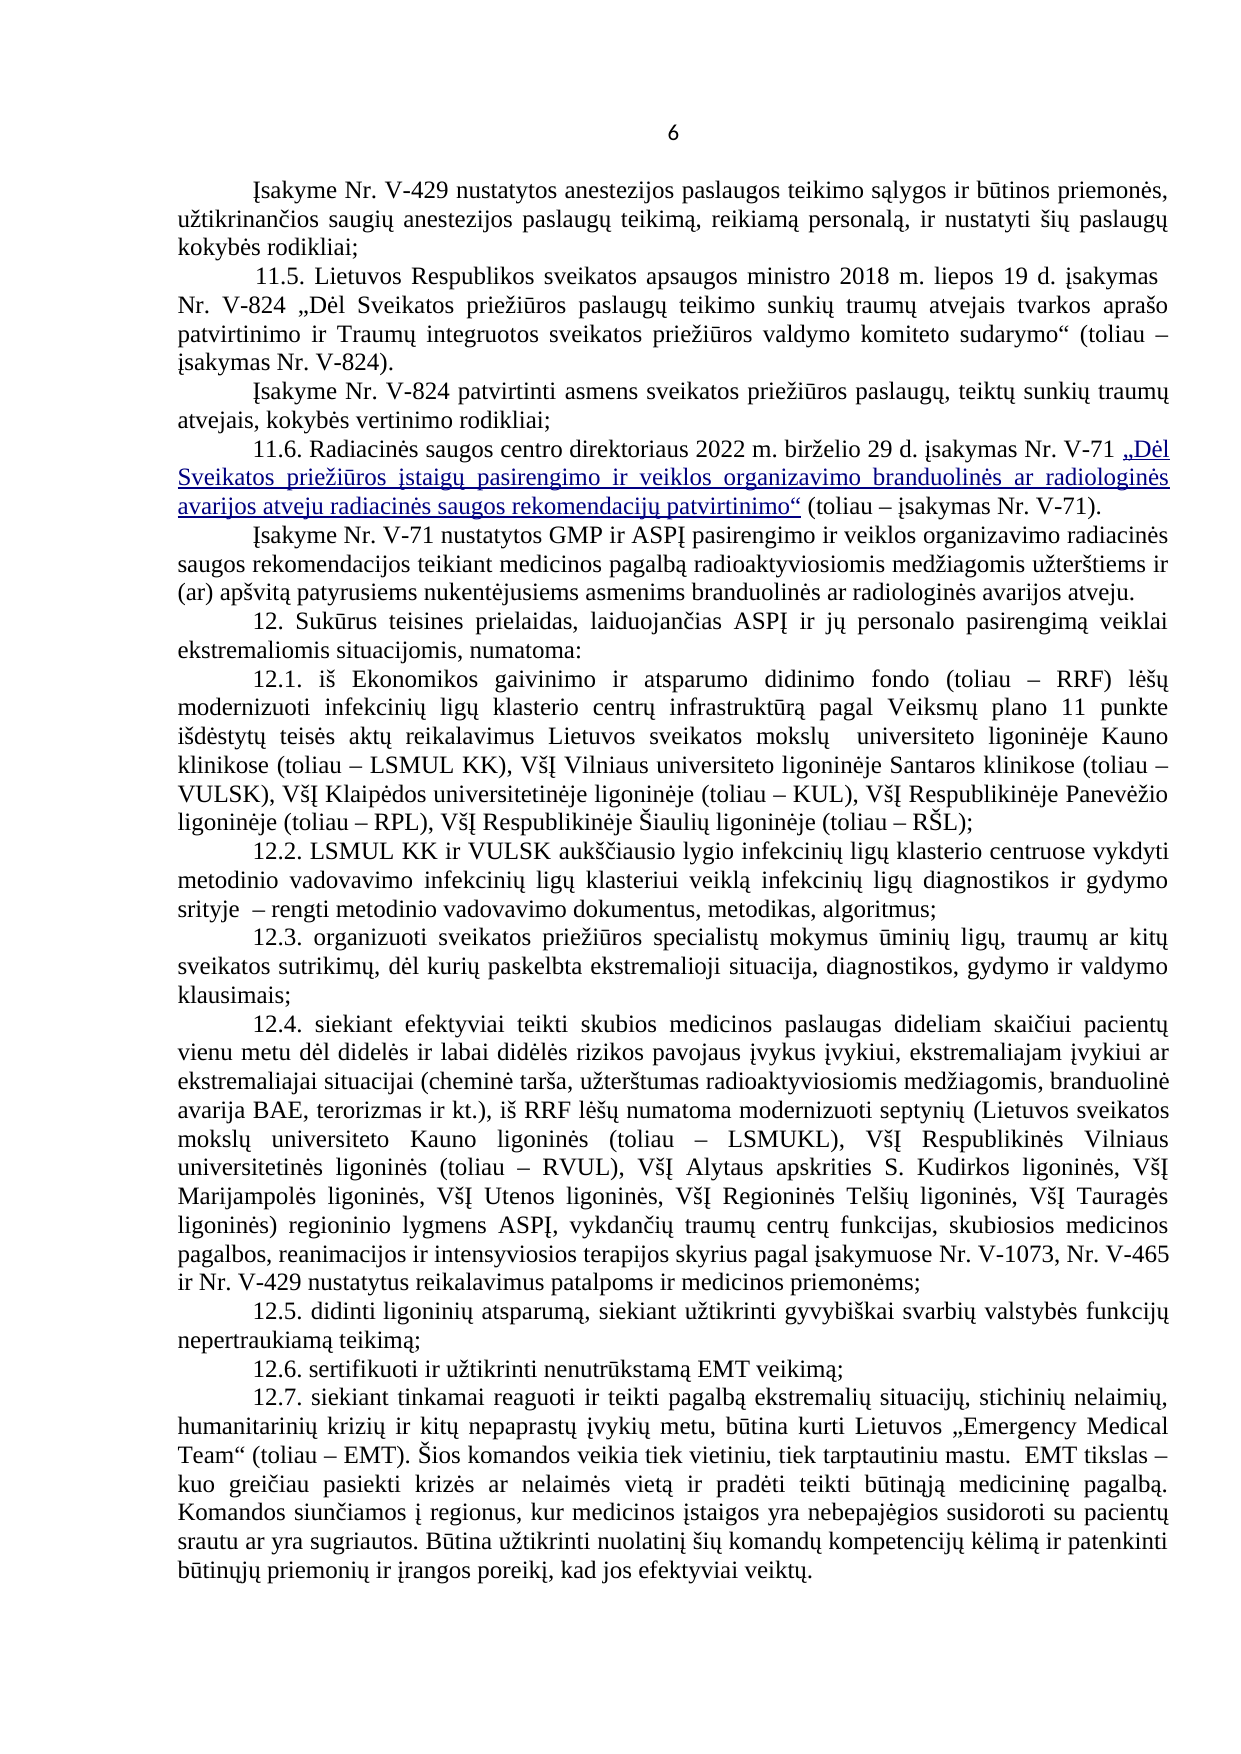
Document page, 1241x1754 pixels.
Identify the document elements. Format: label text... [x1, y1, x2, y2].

text 12. Sukūrus teisines prielaidas, laiduojančias ASPĮ ir jų personalo pasirengimą veiklai ekstremaliomis situacijomis, numatoma: [177, 606, 1169, 664]
text avarijos atveju radiacinės saugos rekomendacijų patvirtinimo“ (toliau – įsakymas Nr. V-71). [177, 488, 1169, 520]
text 11.5. Lietuvos Respublikos sveikatos apsaugos ministro 2018 m. liepos 19 d. įsakymas Nr. V-824 „Dėl Sveikatos priežiūros paslaugų teikimo sunkių traumų atvejais tvarkos aprašo patvirtinimo ir Traumų integruotos sveikatos priežiūros valdymo komiteto sudarymo“ (toliau – įsakymas Nr. V-824). [177, 261, 1169, 376]
text 12.1. iš Ekonomikos gaivinimo ir atsparumo didinimo fondo (toliau – RRF) lėšų modernizuoti infekcinių ligų klasterio centrų infrastruktūrą pagal Veiksmų plano 11 punkte išdėstytų teisės aktų reikalavimus Lietuvos sveikatos mokslų universiteto ligoninėje Kauno klinikose (toliau – LSMUL KK), VšĮ Vilniaus universiteto ligoninėje Santaros klinikose (toliau – VULSK), VšĮ Klaipėdos universitetinėje ligoninėje (toliau – KUL), VšĮ Respublikinėje Panevėžio ligoninėje (toliau – RPL), VšĮ Respublikinėje Šiaulių ligoninėje (toliau – RŠL); [177, 664, 1169, 836]
text 12.7. siekiant tinkamai reaguoti ir teikti pagalbą ekstremalių situacijų, stichinių nelaimių, humanitarinių krizių ir kitų nepaprastų įvykių metu, būtina kurti Lietuvos „Emergency Medical Team“ (toliau – EMT). Šios komandos veikia tiek vietiniu, tiek tarptautiniu mastu. EMT tikslas – kuo greičiau pasiekti krizės ar nelaimės vietą ir pradėti teikti būtinąją medicininę pagalbą. Komandos siunčiamos į regionus, kur medicinos įstaigos yra nebepajėgios susidoroti su pacientų srautu ar yra sugriautos. Būtina užtikrinti nuolatinį šių komandų kompetencijų kėlimą ir patenkinti būtinųjų priemonių ir įrangos poreikį, kad jos efektyviai veiktų. [177, 1382, 1169, 1584]
text 11.6. Radiacinės saugos centro direktoriaus 2022 m. birželio 29 d. įsakymas Nr. V-71 „Dėl Sveikatos priežiūros įstaigų pasirengimo ir veiklos organizavimo branduolinės ar radiologinės [177, 434, 1169, 487]
text 12.6. sertifikuoti ir užtikrinti nenutrūkstamą EMT veikimą; [177, 1354, 1169, 1382]
text 12.5. didinti ligoninių atsparumą, siekiant užtikrinti gyvybiškai svarbių valstybės funkcijų nepertraukiamą teikimą; [177, 1296, 1169, 1354]
text 12.4. siekiant efektyviai teikti skubios medicinos paslaugas dideliam skaičiui pacientų vienu metu dėl didelės ir labai didėlės rizikos pavojaus įvykus įvykiui, ekstremaliajam įvykiui ar ekstremaliajai situacijai (cheminė tarša, užterštumas radioaktyviosiomis medžiagomis, branduolinė avarija BAE, terorizmas ir kt.), iš RRF lėšų numatoma modernizuoti septynių (Lietuvos sveikatos mokslų universiteto Kauno ligoninės (toliau – LSMUKL), VšĮ Respublikinės Vilniaus universitetinės ligoninės (toliau – RVUL), VšĮ Alytaus apskrities S. Kudirkos ligoninės, VšĮ Marijampolės ligoninės, VšĮ Utenos ligoninės, VšĮ Regioninės Telšių ligoninės, VšĮ Tauragės ligoninės) regioninio lygmens ASPĮ, vykdančių traumų centrų funkcijas, skubiosios medicinos pagalbos, reanimacijos ir intensyviosios terapijos skyrius pagal įsakymuose Nr. V-1073, Nr. V-465 ir Nr. V-429 nustatytus reikalavimus patalpoms ir medicinos priemonėms; [177, 1009, 1169, 1296]
text Įsakyme Nr. V-71 nustatytos GMP ir ASPĮ pasirengimo ir veiklos organizavimo radiacinės saugos rekomendacijos teikiant medicinos pagalbą radioaktyviosiomis medžiagomis užterštiems ir (ar) apšvitą patyrusiems nukentėjusiems asmenims branduolinės ar radiologinės avarijos atveju. [177, 520, 1169, 606]
text Įsakyme Nr. V-824 patvirtinti asmens sveikatos priežiūros paslaugų, teiktų sunkių traumų atvejais, kokybės vertinimo rodikliai; [177, 376, 1169, 434]
text 12.3. organizuoti sveikatos priežiūros specialistų mokymus ūminių ligų, traumų ar kitų sveikatos sutrikimų, dėl kurių paskelbta ekstremalioji situacija, diagnostikos, gydymo ir valdymo klausimais; [177, 922, 1169, 1009]
text 12.2. LSMUL KK ir VULSK aukščiausio lygio infekcinių ligų klasterio centruose vykdyti metodinio vadovavimo infekcinių ligų klasteriui veiklą infekcinių ligų diagnostikos ir gydymo srityje – rengti metodinio vadovavimo dokumentus, metodikas, algoritmus; [177, 836, 1169, 922]
text Įsakyme Nr. V-429 nustatytos anestezijos paslaugos teikimo sąlygos ir būtinos priemonės, užtikrinančios saugių anestezijos paslaugų teikimą, reikiamą personalą, ir nustatyti šių paslaugų kokybės rodikliai; [177, 175, 1169, 261]
